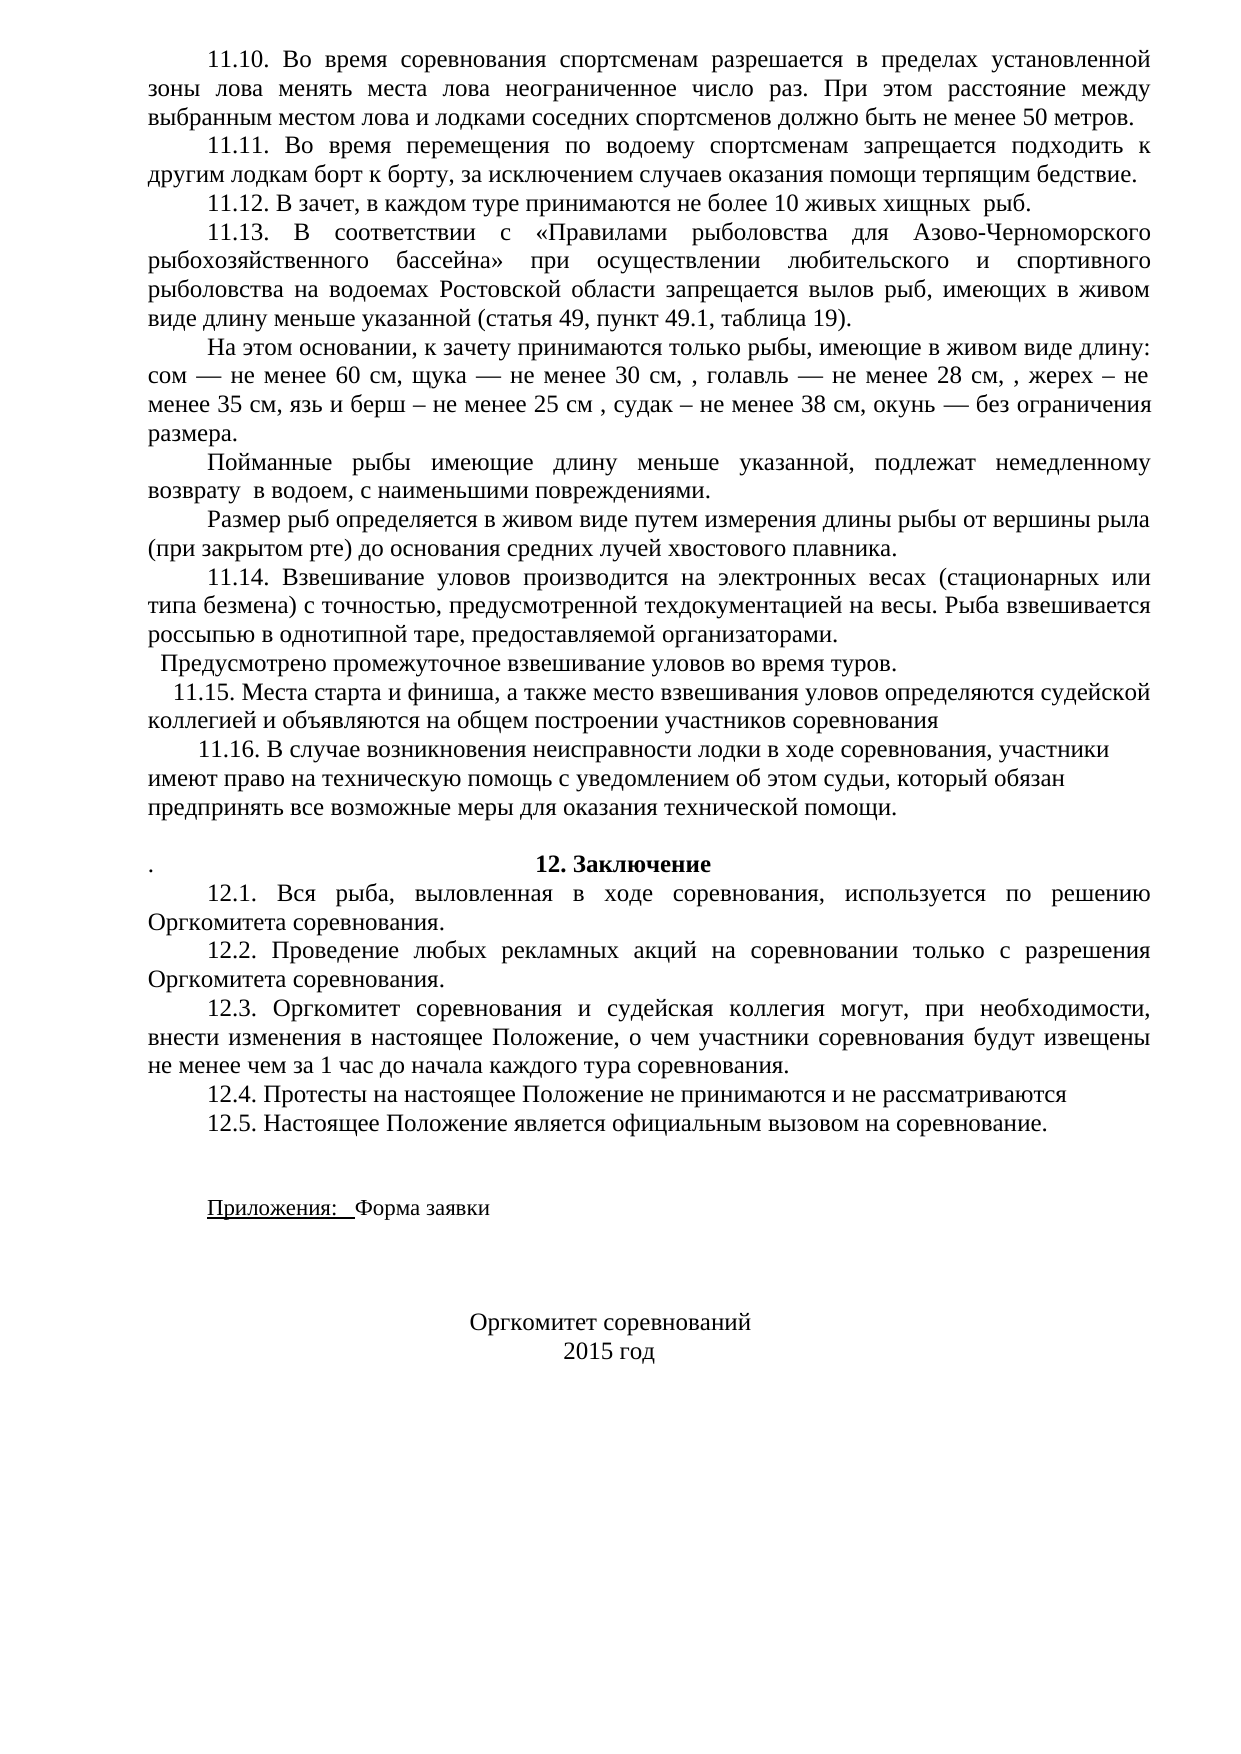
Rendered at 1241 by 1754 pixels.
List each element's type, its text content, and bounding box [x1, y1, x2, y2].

text Предусмотрено промежуточное взвешивание уловов во время туров. [148, 648, 1152, 677]
text 12.2. Проведение любых рекламных акций на соревновании только с разрешения Оргкомитета соревнования. [148, 936, 1152, 993]
text Размер рыб определяется в живом виде путем измерения длины рыбы от вершины рыла (при закрытом рте) до основания средних лучей хвостового плавника. [148, 504, 1152, 562]
text Оргкомитет соревнований [148, 1307, 1152, 1336]
text 2015 год [148, 1336, 1152, 1364]
text 11.16. В случае возникновения неисправности лодки в ходе соревнования, участники имеют право на техническую помощь с уведомлением об этом судьи, который обязан предпринять все возможные меры для оказания технической помощи. [148, 734, 1152, 821]
text На этом основании, к зачету принимаются только рыбы, имеющие в живом виде длину: сом — не менее 60 см, щука — не менее 30 см, , голавль — не менее 28 см, , жерех – не менее 35 см, язь и берш – не менее 25 см , судак – не менее 38 см, окунь — без ограничения размера. [148, 332, 1152, 447]
text 12.5. Настоящее Положение является официальным вызовом на соревнование. [148, 1108, 1152, 1137]
text 11.14. Взвешивание уловов производится на электронных весах (стационарных или типа безмена) с точностью, предусмотренной техдокументацией на весы. Рыба взвешивается россыпью в однотипной таре, предоставляемой организаторами. [148, 562, 1152, 648]
text 12.3. Оргкомитет соревнования и судейская коллегия могут, при необходимости, внести изменения в настоящее Положение, о чем участники соревнования будут извещены не менее чем за 1 час до начала каждого тура соревнования. [148, 993, 1152, 1079]
text 12.4. Протесты на настоящее Положение не принимаются и не рассматриваются [148, 1079, 1152, 1108]
text 12.1. Вся рыба, выловленная в ходе соревнования, используется по решению Оргкомитета соревнования. [148, 878, 1152, 936]
text Пойманные рыбы имеющие длину меньше указанной, подлежат немедленному возврату в водоем, с наименьшими повреждениями. [148, 447, 1152, 504]
text Приложения: Форма заявки [148, 1194, 1152, 1221]
text . 12. Заключение [148, 849, 1152, 878]
text 11.15. Места старта и финиша, а также место взвешивания уловов определяются судейской коллегией и объявляются на общем построении участников соревнования [148, 677, 1152, 734]
text 11.12. В зачет, в каждом туре принимаются не более 10 живых хищных рыб. [148, 188, 1152, 217]
text 11.11. Во время перемещения по водоему спортсменам запрещается подходить к другим лодкам борт к борту, за исключением случаев оказания помощи терпящим бедствие. [148, 131, 1152, 188]
text 11.10. Во время соревнования спортсменам разрешается в пределах установленной зоны лова менять места лова неограниченное число раз. При этом расстояние между выбранным местом лова и лодками соседних спортсменов должно быть не менее 50 метров. [148, 44, 1152, 131]
text 11.13. В соответствии с «Правилами рыболовства для Азово-Черноморского рыбохозяйственного бассейна» при осуществлении любительского и спортивного рыболовства на водоемах Ростовской области запрещается вылов рыб, имеющих в живом виде длину меньше указанной (статья 49, пункт 49.1, таблица 19). [148, 217, 1152, 332]
